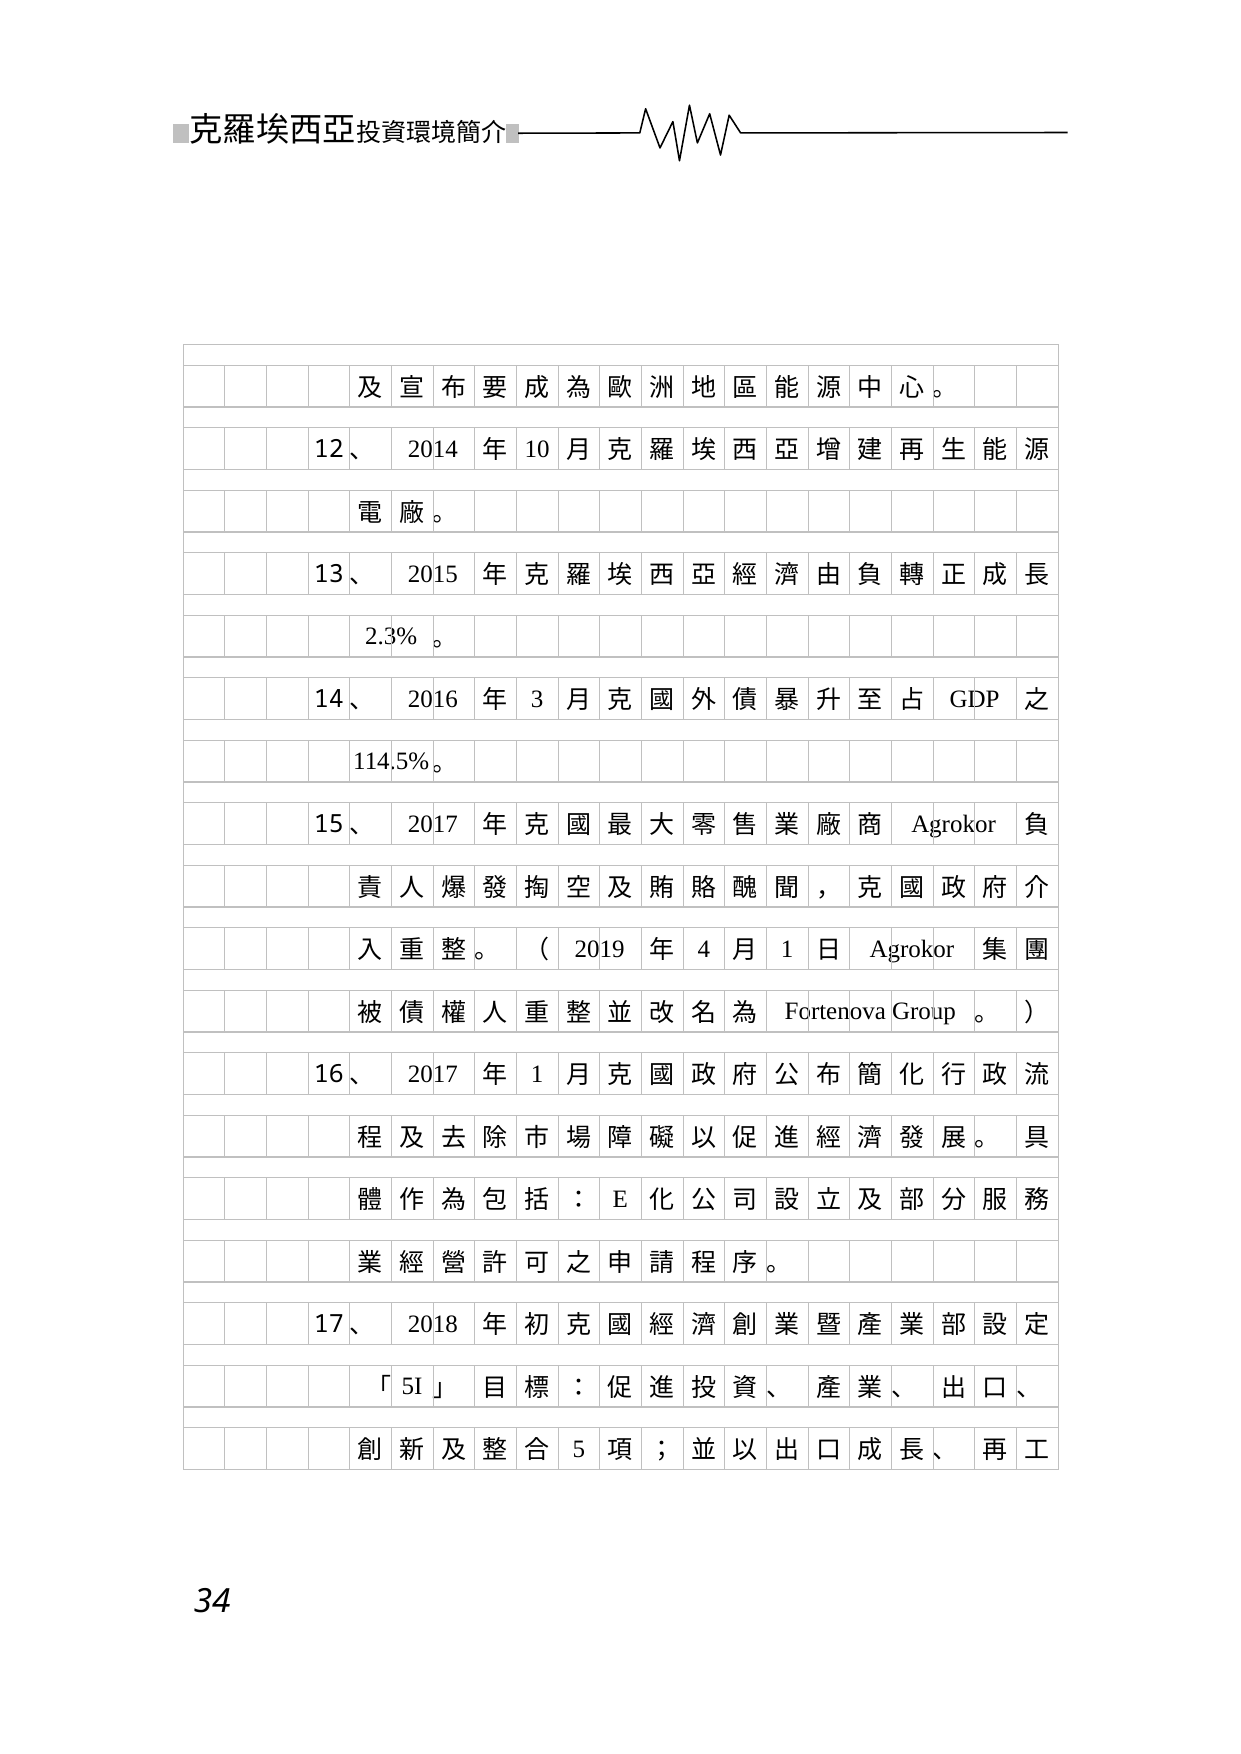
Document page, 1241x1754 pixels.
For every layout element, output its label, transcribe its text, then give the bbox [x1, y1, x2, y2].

text 16、2017年1月克國政府公布簡化行政流程及去除市場障礙以促進經濟發展。具體作為包括：E化公司設立及部分服務業經營許可之申請程序。 [767, 1178, 808, 1219]
text 16、2017年1月克國政府公布簡化行政流程及去除市場障礙以促進經濟發展。具體作為包括：E化公司設立及部分服務業經營許可之申請程序。 [475, 1241, 516, 1281]
text 12、2014年10月克羅埃西亞增建再生能源電廠。 [892, 491, 933, 531]
text 16、2017年1月克國政府公布簡化行政流程及去除市場障礙以促進經濟發展。具體作為包括：E化公司設立及部分服務業經營許可之申請程序。 [559, 1116, 599, 1156]
text 16、2017年1月克國政府公布簡化行政流程及去除市場障礙以促進經濟發展。具體作為包括：E化公司設立及部分服務業經營許可之申請程序。 [934, 1178, 974, 1219]
text 12、2014年10月克羅埃西亞增建再生能源電廠。 [392, 491, 433, 531]
text 12、2014年10月克羅埃西亞增建再生能源電廠。 [600, 491, 641, 531]
text 12、2014年10月克羅埃西亞增建再生能源電廠。 [767, 428, 808, 469]
text 16、2017年1月克國政府公布簡化行政流程及去除市場障礙以促進經濟發展。具體作為包括：E化公司設立及部分服務業經營許可之申請程序。 [1017, 1241, 1058, 1281]
text 16、2017年1月克國政府公布簡化行政流程及去除市場障礙以促進經濟發展。具體作為包括：E化公司設立及部分服務業經營許可之申請程序。 [475, 1116, 516, 1156]
text 16、2017年1月克國政府公布簡化行政流程及去除市場障礙以促進經濟發展。具體作為包括：E化公司設立及部分服務業經營許可之申請程序。 [350, 1053, 391, 1094]
text 12、2014年10月克羅埃西亞增建再生能源電廠。 [809, 491, 849, 531]
text 16、2017年1月克國政府公布簡化行政流程及去除市場障礙以促進經濟發展。具體作為包括：E化公司設立及部分服務業經營許可之申請程序。 [725, 1178, 766, 1219]
text 11、2014年3月克羅埃西亞推動再工業化及宣布要成為歐洲地區能源中心。 [642, 366, 683, 406]
text 16、2017年1月克國政府公布簡化行政流程及去除市場障礙以促進經濟發展。具體作為包括：E化公司設立及部分服務業經營許可之申請程序。 [892, 1178, 933, 1219]
text 14、2016年3月克國外債暴升至占GDP之114.5%。 [725, 741, 766, 781]
text 14、2016年3月克國外債暴升至占GDP之114.5%。 [600, 741, 641, 781]
text 16、2017年1月克國政府公布簡化行政流程及去除市場障礙以促進經濟發展。具體作為包括：E化公司設立及部分服務業經營許可之申請程序。 [309, 1053, 349, 1094]
text 14、2016年3月克國外債暴升至占GDP之114.5%。 [600, 678, 641, 719]
text 13、2015年克羅埃西亞經濟由負轉正成長2.3%。 [281, 616, 308, 656]
text 11、2014年3月克羅埃西亞推動再工業化及宣布要成為歐洲地區能源中心。 [281, 345, 1058, 365]
text 13、2015年克羅埃西亞經濟由負轉正成長2.3%。 [975, 553, 1016, 594]
text 16、2017年1月克國政府公布簡化行政流程及去除市場障礙以促進經濟發展。具體作為包括：E化公司設立及部分服務業經營許可之申請程序。 [642, 1241, 683, 1281]
text 13、2015年克羅埃西亞經濟由負轉正成長2.3%。 [809, 553, 849, 594]
text 16、2017年1月克國政府公布簡化行政流程及去除市場障礙以促進經濟發展。具體作為包括：E化公司設立及部分服務業經營許可之申請程序。 [517, 1053, 558, 1094]
text 16、2017年1月克國政府公布簡化行政流程及去除市場障礙以促進經濟發展。具體作為包括：E化公司設立及部分服務業經營許可之申請程序。 [809, 1116, 849, 1156]
text 12、2014年10月克羅埃西亞增建再生能源電廠。 [281, 428, 308, 469]
text 13、2015年克羅埃西亞經濟由負轉正成長2.3%。 [434, 553, 474, 594]
text 12、2014年10月克羅埃西亞增建再生能源電廠。 [559, 491, 599, 531]
text 11、2014年3月克羅埃西亞推動再工業化及宣布要成為歐洲地區能源中心。 [767, 366, 808, 406]
text 12、2014年10月克羅埃西亞增建再生能源電廠。 [850, 428, 891, 469]
text 12、2014年10月克羅埃西亞增建再生能源電廠。 [1017, 491, 1058, 531]
text 14、2016年3月克國外債暴升至占GDP之114.5%。 [725, 678, 766, 719]
text 12、2014年10月克羅埃西亞增建再生能源電廠。 [975, 491, 1016, 531]
text 16、2017年1月克國政府公布簡化行政流程及去除市場障礙以促進經濟發展。具體作為包括：E化公司設立及部分服務業經營許可之申請程序。 [809, 1241, 849, 1281]
text 12、2014年10月克羅埃西亞增建再生能源電廠。 [600, 428, 641, 469]
text 14、2016年3月克國外債暴升至占GDP之114.5%。 [434, 741, 474, 781]
text 16、2017年1月克國政府公布簡化行政流程及去除市場障礙以促進經濟發展。具體作為包括：E化公司設立及部分服務業經營許可之申請程序。 [684, 1178, 724, 1219]
text 14、2016年3月克國外債暴升至占GDP之114.5%。 [392, 741, 433, 781]
text 17、2018年初克國經濟創業暨產業部設定「5I」目標：促進投資、產業、出口、創新及整合5項；並以出口成長、再工業化、創造更友善經商投資環境、增進能源安全及自給率、提高就業、透過高等教育提高生產力等為施政重點。 [281, 1283, 1058, 1302]
text 14、2016年3月克國外債暴升至占GDP之114.5%。 [281, 658, 1058, 677]
text 14、2016年3月克國外債暴升至占GDP之114.5%。 [309, 678, 349, 719]
text 16、2017年1月克國政府公布簡化行政流程及去除市場障礙以促進經濟發展。具體作為包括：E化公司設立及部分服務業經營許可之申請程序。 [767, 1116, 808, 1156]
text 13、2015年克羅埃西亞經濟由負轉正成長2.3%。 [392, 553, 433, 594]
text 16、2017年1月克國政府公布簡化行政流程及去除市場障礙以促進經濟發展。具體作為包括：E化公司設立及部分服務業經營許可之申請程序。 [559, 1178, 599, 1219]
text 12、2014年10月克羅埃西亞增建再生能源電廠。 [892, 428, 933, 469]
text 13、2015年克羅埃西亞經濟由負轉正成長2.3%。 [1017, 553, 1058, 594]
text 16、2017年1月克國政府公布簡化行政流程及去除市場障礙以促進經濟發展。具體作為包括：E化公司設立及部分服務業經營許可之申請程序。 [892, 1053, 933, 1094]
text 16、2017年1月克國政府公布簡化行政流程及去除市場障礙以促進經濟發展。具體作為包括：E化公司設立及部分服務業經營許可之申請程序。 [850, 1116, 891, 1156]
text 16、2017年1月克國政府公布簡化行政流程及去除市場障礙以促進經濟發展。具體作為包括：E化公司設立及部分服務業經營許可之申請程序。 [850, 1178, 891, 1219]
text 15、2017年克國最大零售業廠商Agrokor負責人爆發掏空及賄賂醜聞，克國政府介入重整。（2019年4月1日Agrokor集團被債權人重整並改名為Fortenova Group。） [281, 845, 1058, 865]
text 13、2015年克羅埃西亞經濟由負轉正成長2.3%。 [475, 616, 516, 656]
text 13、2015年克羅埃西亞經濟由負轉正成長2.3%。 [281, 553, 308, 594]
text 16、2017年1月克國政府公布簡化行政流程及去除市場障礙以促進經濟發展。具體作為包括：E化公司設立及部分服務業經營許可之申請程序。 [475, 1053, 516, 1094]
text 16、2017年1月克國政府公布簡化行政流程及去除市場障礙以促進經濟發展。具體作為包括：E化公司設立及部分服務業經營許可之申請程序。 [934, 1241, 974, 1281]
text 13、2015年克羅埃西亞經濟由負轉正成長2.3%。 [725, 553, 766, 594]
text 13、2015年克羅埃西亞經濟由負轉正成長2.3%。 [475, 553, 516, 594]
text 13、2015年克羅埃西亞經濟由負轉正成長2.3%。 [434, 616, 474, 656]
text 13、2015年克羅埃西亞經濟由負轉正成長2.3%。 [892, 553, 933, 594]
text 12、2014年10月克羅埃西亞增建再生能源電廠。 [281, 491, 308, 531]
text 16、2017年1月克國政府公布簡化行政流程及去除市場障礙以促進經濟發展。具體作為包括：E化公司設立及部分服務業經營許可之申請程序。 [850, 1241, 891, 1281]
text 11、2014年3月克羅埃西亞推動再工業化及宣布要成為歐洲地區能源中心。 [281, 366, 308, 406]
text 16、2017年1月克國政府公布簡化行政流程及去除市場障礙以促進經濟發展。具體作為包括：E化公司設立及部分服務業經營許可之申請程序。 [600, 1241, 641, 1281]
text 14、2016年3月克國外債暴升至占GDP之114.5%。 [975, 741, 1016, 781]
text 14、2016年3月克國外債暴升至占GDP之114.5%。 [475, 741, 516, 781]
text 14、2016年3月克國外債暴升至占GDP之114.5%。 [350, 741, 391, 781]
text 13、2015年克羅埃西亞經濟由負轉正成長2.3%。 [600, 553, 641, 594]
text 16、2017年1月克國政府公布簡化行政流程及去除市場障礙以促進經濟發展。具體作為包括：E化公司設立及部分服務業經營許可之申請程序。 [517, 1116, 558, 1156]
text 16、2017年1月克國政府公布簡化行政流程及去除市場障礙以促進經濟發展。具體作為包括：E化公司設立及部分服務業經營許可之申請程序。 [434, 1241, 474, 1281]
text 13、2015年克羅埃西亞經濟由負轉正成長2.3%。 [281, 595, 1058, 615]
text 16、2017年1月克國政府公布簡化行政流程及去除市場障礙以促進經濟發展。具體作為包括：E化公司設立及部分服務業經營許可之申請程序。 [975, 1053, 1016, 1094]
text 11、2014年3月克羅埃西亞推動再工業化及宣布要成為歐洲地區能源中心。 [850, 366, 891, 406]
text 14、2016年3月克國外債暴升至占GDP之114.5%。 [642, 741, 683, 781]
text 14、2016年3月克國外債暴升至占GDP之114.5%。 [309, 741, 349, 781]
text 11、2014年3月克羅埃西亞推動再工業化及宣布要成為歐洲地區能源中心。 [809, 366, 849, 406]
text 12、2014年10月克羅埃西亞增建再生能源電廠。 [309, 491, 349, 531]
text 16、2017年1月克國政府公布簡化行政流程及去除市場障礙以促進經濟發展。具體作為包括：E化公司設立及部分服務業經營許可之申請程序。 [281, 1220, 1058, 1240]
text 12、2014年10月克羅埃西亞增建再生能源電廠。 [642, 428, 683, 469]
text 15、2017年克國最大零售業廠商Agrokor負責人爆發掏空及賄賂醜聞，克國政府介入重整。（2019年4月1日Agrokor集團被債權人重整並改名為Fortenova Group。） [281, 970, 1058, 990]
text 14、2016年3月克國外債暴升至占GDP之114.5%。 [281, 720, 1058, 740]
text 12、2014年10月克羅埃西亞增建再生能源電廠。 [850, 491, 891, 531]
text 14、2016年3月克國外債暴升至占GDP之114.5%。 [684, 678, 724, 719]
text 16、2017年1月克國政府公布簡化行政流程及去除市場障礙以促進經濟發展。具體作為包括：E化公司設立及部分服務業經營許可之申請程序。 [600, 1116, 641, 1156]
text 12、2014年10月克羅埃西亞增建再生能源電廠。 [642, 491, 683, 531]
text 16、2017年1月克國政府公布簡化行政流程及去除市場障礙以促進經濟發展。具體作為包括：E化公司設立及部分服務業經營許可之申請程序。 [559, 1053, 599, 1094]
text 16、2017年1月克國政府公布簡化行政流程及去除市場障礙以促進經濟發展。具體作為包括：E化公司設立及部分服務業經營許可之申請程序。 [517, 1241, 558, 1281]
text 13、2015年克羅埃西亞經濟由負轉正成長2.3%。 [350, 616, 391, 656]
text 16、2017年1月克國政府公布簡化行政流程及去除市場障礙以促進經濟發展。具體作為包括：E化公司設立及部分服務業經營許可之申請程序。 [392, 1178, 433, 1219]
text 16、2017年1月克國政府公布簡化行政流程及去除市場障礙以促進經濟發展。具體作為包括：E化公司設立及部分服務業經營許可之申請程序。 [434, 1053, 474, 1094]
text 14、2016年3月克國外債暴升至占GDP之114.5%。 [850, 741, 891, 781]
text 13、2015年克羅埃西亞經濟由負轉正成長2.3%。 [850, 553, 891, 594]
text 13、2015年克羅埃西亞經濟由負轉正成長2.3%。 [600, 616, 641, 656]
text 16、2017年1月克國政府公布簡化行政流程及去除市場障礙以促進經濟發展。具體作為包括：E化公司設立及部分服務業經營許可之申請程序。 [600, 1178, 641, 1219]
text 16、2017年1月克國政府公布簡化行政流程及去除市場障礙以促進經濟發展。具體作為包括：E化公司設立及部分服務業經營許可之申請程序。 [975, 1178, 1016, 1219]
text 14、2016年3月克國外債暴升至占GDP之114.5%。 [934, 678, 974, 719]
text 11、2014年3月克羅埃西亞推動再工業化及宣布要成為歐洲地區能源中心。 [350, 366, 391, 406]
text 11、2014年3月克羅埃西亞推動再工業化及宣布要成為歐洲地區能源中心。 [559, 366, 599, 406]
text 16、2017年1月克國政府公布簡化行政流程及去除市場障礙以促進經濟發展。具體作為包括：E化公司設立及部分服務業經營許可之申請程序。 [892, 1241, 933, 1281]
text 13、2015年克羅埃西亞經濟由負轉正成長2.3%。 [517, 616, 558, 656]
text 12、2014年10月克羅埃西亞增建再生能源電廠。 [392, 428, 433, 469]
text 16、2017年1月克國政府公布簡化行政流程及去除市場障礙以促進經濟發展。具體作為包括：E化公司設立及部分服務業經營許可之申請程序。 [850, 1053, 891, 1094]
text 12、2014年10月克羅埃西亞增建再生能源電廠。 [934, 491, 974, 531]
text 16、2017年1月克國政府公布簡化行政流程及去除市場障礙以促進經濟發展。具體作為包括：E化公司設立及部分服務業經營許可之申請程序。 [934, 1053, 974, 1094]
text 16、2017年1月克國政府公布簡化行政流程及去除市場障礙以促進經濟發展。具體作為包括：E化公司設立及部分服務業經營許可之申請程序。 [1017, 1116, 1058, 1156]
text 16、2017年1月克國政府公布簡化行政流程及去除市場障礙以促進經濟發展。具體作為包括：E化公司設立及部分服務業經營許可之申請程序。 [642, 1178, 683, 1219]
text 16、2017年1月克國政府公布簡化行政流程及去除市場障礙以促進經濟發展。具體作為包括：E化公司設立及部分服務業經營許可之申請程序。 [392, 1241, 433, 1281]
text 12、2014年10月克羅埃西亞增建再生能源電廠。 [517, 428, 558, 469]
text 13、2015年克羅埃西亞經濟由負轉正成長2.3%。 [725, 616, 766, 656]
text 14、2016年3月克國外債暴升至占GDP之114.5%。 [559, 678, 599, 719]
text 13、2015年克羅埃西亞經濟由負轉正成長2.3%。 [934, 553, 974, 594]
text 11、2014年3月克羅埃西亞推動再工業化及宣布要成為歐洲地區能源中心。 [1017, 366, 1058, 406]
text 12、2014年10月克羅埃西亞增建再生能源電廠。 [684, 428, 724, 469]
text 13、2015年克羅埃西亞經濟由負轉正成長2.3%。 [642, 553, 683, 594]
text 14、2016年3月克國外債暴升至占GDP之114.5%。 [809, 678, 849, 719]
text 13、2015年克羅埃西亞經濟由負轉正成長2.3%。 [767, 616, 808, 656]
text 14、2016年3月克國外債暴升至占GDP之114.5%。 [892, 678, 933, 719]
text 12、2014年10月克羅埃西亞增建再生能源電廠。 [434, 428, 474, 469]
text 13、2015年克羅埃西亞經濟由負轉正成長2.3%。 [309, 553, 349, 594]
text 13、2015年克羅埃西亞經濟由負轉正成長2.3%。 [309, 616, 349, 656]
text 16、2017年1月克國政府公布簡化行政流程及去除市場障礙以促進經濟發展。具體作為包括：E化公司設立及部分服務業經營許可之申請程序。 [684, 1116, 724, 1156]
text 12、2014年10月克羅埃西亞增建再生能源電廠。 [475, 428, 516, 469]
text 15、2017年克國最大零售業廠商Agrokor負責人爆發掏空及賄賂醜聞，克國政府介入重整。（2019年4月1日Agrokor集團被債權人重整並改名為Fortenova Group。） [281, 783, 1058, 802]
text 12、2014年10月克羅埃西亞增建再生能源電廠。 [975, 428, 1016, 469]
text 13、2015年克羅埃西亞經濟由負轉正成長2.3%。 [350, 553, 391, 594]
text 13、2015年克羅埃西亞經濟由負轉正成長2.3%。 [559, 616, 599, 656]
text 14、2016年3月克國外債暴升至占GDP之114.5%。 [684, 741, 724, 781]
text 12、2014年10月克羅埃西亞增建再生能源電廠。 [725, 491, 766, 531]
text 13、2015年克羅埃西亞經濟由負轉正成長2.3%。 [975, 616, 1016, 656]
text 12、2014年10月克羅埃西亞增建再生能源電廠。 [281, 408, 1058, 427]
text 14、2016年3月克國外債暴升至占GDP之114.5%。 [559, 741, 599, 781]
text 16、2017年1月克國政府公布簡化行政流程及去除市場障礙以促進經濟發展。具體作為包括：E化公司設立及部分服務業經營許可之申請程序。 [281, 1095, 1058, 1115]
text 13、2015年克羅埃西亞經濟由負轉正成長2.3%。 [850, 616, 891, 656]
text 16、2017年1月克國政府公布簡化行政流程及去除市場障礙以促進經濟發展。具體作為包括：E化公司設立及部分服務業經營許可之申請程序。 [350, 1178, 391, 1219]
text 14、2016年3月克國外債暴升至占GDP之114.5%。 [975, 678, 1016, 719]
text 16、2017年1月克國政府公布簡化行政流程及去除市場障礙以促進經濟發展。具體作為包括：E化公司設立及部分服務業經營許可之申請程序。 [350, 1241, 391, 1281]
text 16、2017年1月克國政府公布簡化行政流程及去除市場障礙以促進經濟發展。具體作為包括：E化公司設立及部分服務業經營許可之申請程序。 [642, 1116, 683, 1156]
text 16、2017年1月克國政府公布簡化行政流程及去除市場障礙以促進經濟發展。具體作為包括：E化公司設立及部分服務業經營許可之申請程序。 [281, 1033, 1058, 1052]
text 12、2014年10月克羅埃西亞增建再生能源電廠。 [350, 491, 391, 531]
text 13、2015年克羅埃西亞經濟由負轉正成長2.3%。 [767, 553, 808, 594]
text 14、2016年3月克國外債暴升至占GDP之114.5%。 [1017, 741, 1058, 781]
text 15、2017年克國最大零售業廠商Agrokor負責人爆發掏空及賄賂醜聞，克國政府介入重整。（2019年4月1日Agrokor集團被債權人重整並改名為Fortenova Group。） [281, 908, 1058, 927]
text 14、2016年3月克國外債暴升至占GDP之114.5%。 [392, 678, 433, 719]
text 12、2014年10月克羅埃西亞增建再生能源電廠。 [684, 491, 724, 531]
text 16、2017年1月克國政府公布簡化行政流程及去除市場障礙以促進經濟發展。具體作為包括：E化公司設立及部分服務業經營許可之申請程序。 [309, 1116, 349, 1156]
text 16、2017年1月克國政府公布簡化行政流程及去除市場障礙以促進經濟發展。具體作為包括：E化公司設立及部分服務業經營許可之申請程序。 [517, 1178, 558, 1219]
text 12、2014年10月克羅埃西亞增建再生能源電廠。 [309, 428, 349, 469]
text 11、2014年3月克羅埃西亞推動再工業化及宣布要成為歐洲地區能源中心。 [725, 366, 766, 406]
text 14、2016年3月克國外債暴升至占GDP之114.5%。 [1017, 678, 1058, 719]
text 11、2014年3月克羅埃西亞推動再工業化及宣布要成為歐洲地區能源中心。 [309, 366, 349, 406]
text 16、2017年1月克國政府公布簡化行政流程及去除市場障礙以促進經濟發展。具體作為包括：E化公司設立及部分服務業經營許可之申請程序。 [1017, 1178, 1058, 1219]
text 12、2014年10月克羅埃西亞增建再生能源電廠。 [934, 428, 974, 469]
text 11、2014年3月克羅埃西亞推動再工業化及宣布要成為歐洲地區能源中心。 [600, 366, 641, 406]
text 16、2017年1月克國政府公布簡化行政流程及去除市場障礙以促進經濟發展。具體作為包括：E化公司設立及部分服務業經營許可之申請程序。 [309, 1178, 349, 1219]
text 11、2014年3月克羅埃西亞推動再工業化及宣布要成為歐洲地區能源中心。 [934, 366, 974, 406]
text 16、2017年1月克國政府公布簡化行政流程及去除市場障礙以促進經濟發展。具體作為包括：E化公司設立及部分服務業經營許可之申請程序。 [309, 1241, 349, 1281]
text 14、2016年3月克國外債暴升至占GDP之114.5%。 [350, 678, 391, 719]
text 13、2015年克羅埃西亞經濟由負轉正成長2.3%。 [559, 553, 599, 594]
text 16、2017年1月克國政府公布簡化行政流程及去除市場障礙以促進經濟發展。具體作為包括：E化公司設立及部分服務業經營許可之申請程序。 [281, 1158, 1058, 1177]
text 14、2016年3月克國外債暴升至占GDP之114.5%。 [281, 678, 308, 719]
text 16、2017年1月克國政府公布簡化行政流程及去除市場障礙以促進經濟發展。具體作為包括：E化公司設立及部分服務業經營許可之申請程序。 [642, 1053, 683, 1094]
text 14、2016年3月克國外債暴升至占GDP之114.5%。 [434, 678, 474, 719]
text 16、2017年1月克國政府公布簡化行政流程及去除市場障礙以促進經濟發展。具體作為包括：E化公司設立及部分服務業經營許可之申請程序。 [767, 1053, 808, 1094]
text 17、2018年初克國經濟創業暨產業部設定「5I」目標：促進投資、產業、出口、創新及整合5項；並以出口成長、再工業化、創造更友善經商投資環境、增進能源安全及自給率、提高就業、透過高等教育提高生產力等為施政重點。 [281, 1345, 1058, 1365]
text 13、2015年克羅埃西亞經濟由負轉正成長2.3%。 [1017, 616, 1058, 656]
text 13、2015年克羅埃西亞經濟由負轉正成長2.3%。 [392, 616, 433, 656]
text 16、2017年1月克國政府公布簡化行政流程及去除市場障礙以促進經濟發展。具體作為包括：E化公司設立及部分服務業經營許可之申請程序。 [725, 1053, 766, 1094]
text 14、2016年3月克國外債暴升至占GDP之114.5%。 [934, 741, 974, 781]
text 11、2014年3月克羅埃西亞推動再工業化及宣布要成為歐洲地區能源中心。 [684, 366, 724, 406]
text 11、2014年3月克羅埃西亞推動再工業化及宣布要成為歐洲地區能源中心。 [475, 366, 516, 406]
text 14、2016年3月克國外債暴升至占GDP之114.5%。 [850, 678, 891, 719]
text 16、2017年1月克國政府公布簡化行政流程及去除市場障礙以促進經濟發展。具體作為包括：E化公司設立及部分服務業經營許可之申請程序。 [975, 1116, 1016, 1156]
text 13、2015年克羅埃西亞經濟由負轉正成長2.3%。 [281, 533, 1058, 552]
text 16、2017年1月克國政府公布簡化行政流程及去除市場障礙以促進經濟發展。具體作為包括：E化公司設立及部分服務業經營許可之申請程序。 [725, 1241, 766, 1281]
text 16、2017年1月克國政府公布簡化行政流程及去除市場障礙以促進經濟發展。具體作為包括：E化公司設立及部分服務業經營許可之申請程序。 [684, 1241, 724, 1281]
text 16、2017年1月克國政府公布簡化行政流程及去除市場障礙以促進經濟發展。具體作為包括：E化公司設立及部分服務業經營許可之申請程序。 [725, 1116, 766, 1156]
text 12、2014年10月克羅埃西亞增建再生能源電廠。 [517, 491, 558, 531]
text 11、2014年3月克羅埃西亞推動再工業化及宣布要成為歐洲地區能源中心。 [517, 366, 558, 406]
text 11、2014年3月克羅埃西亞推動再工業化及宣布要成為歐洲地區能源中心。 [434, 366, 474, 406]
text 12、2014年10月克羅埃西亞增建再生能源電廠。 [281, 470, 1058, 490]
text 16、2017年1月克國政府公布簡化行政流程及去除市場障礙以促進經濟發展。具體作為包括：E化公司設立及部分服務業經營許可之申請程序。 [767, 1241, 808, 1281]
text 14、2016年3月克國外債暴升至占GDP之114.5%。 [767, 678, 808, 719]
text 13、2015年克羅埃西亞經濟由負轉正成長2.3%。 [517, 553, 558, 594]
text 16、2017年1月克國政府公布簡化行政流程及去除市場障礙以促進經濟發展。具體作為包括：E化公司設立及部分服務業經營許可之申請程序。 [434, 1178, 474, 1219]
text 14、2016年3月克國外債暴升至占GDP之114.5%。 [767, 741, 808, 781]
text 16、2017年1月克國政府公布簡化行政流程及去除市場障礙以促進經濟發展。具體作為包括：E化公司設立及部分服務業經營許可之申請程序。 [434, 1116, 474, 1156]
text 16、2017年1月克國政府公布簡化行政流程及去除市場障礙以促進經濟發展。具體作為包括：E化公司設立及部分服務業經營許可之申請程序。 [684, 1053, 724, 1094]
text 14、2016年3月克國外債暴升至占GDP之114.5%。 [281, 741, 308, 781]
text 11、2014年3月克羅埃西亞推動再工業化及宣布要成為歐洲地區能源中心。 [892, 366, 933, 406]
text 13、2015年克羅埃西亞經濟由負轉正成長2.3%。 [684, 616, 724, 656]
text 14、2016年3月克國外債暴升至占GDP之114.5%。 [517, 678, 558, 719]
text 14、2016年3月克國外債暴升至占GDP之114.5%。 [642, 678, 683, 719]
text 12、2014年10月克羅埃西亞增建再生能源電廠。 [434, 491, 474, 531]
text 11、2014年3月克羅埃西亞推動再工業化及宣布要成為歐洲地區能源中心。 [975, 366, 1016, 406]
text 12、2014年10月克羅埃西亞增建再生能源電廠。 [559, 428, 599, 469]
text 11、2014年3月克羅埃西亞推動再工業化及宣布要成為歐洲地區能源中心。 [392, 366, 433, 406]
text 16、2017年1月克國政府公布簡化行政流程及去除市場障礙以促進經濟發展。具體作為包括：E化公司設立及部分服務業經營許可之申請程序。 [809, 1053, 849, 1094]
text 16、2017年1月克國政府公布簡化行政流程及去除市場障礙以促進經濟發展。具體作為包括：E化公司設立及部分服務業經營許可之申請程序。 [934, 1116, 974, 1156]
text 13、2015年克羅埃西亞經濟由負轉正成長2.3%。 [892, 616, 933, 656]
text 13、2015年克羅埃西亞經濟由負轉正成長2.3%。 [809, 616, 849, 656]
text 12、2014年10月克羅埃西亞增建再生能源電廠。 [767, 491, 808, 531]
text 16、2017年1月克國政府公布簡化行政流程及去除市場障礙以促進經濟發展。具體作為包括：E化公司設立及部分服務業經營許可之申請程序。 [350, 1116, 391, 1156]
text 14、2016年3月克國外債暴升至占GDP之114.5%。 [892, 741, 933, 781]
text 12、2014年10月克羅埃西亞增建再生能源電廠。 [725, 428, 766, 469]
text 13、2015年克羅埃西亞經濟由負轉正成長2.3%。 [934, 616, 974, 656]
text 14、2016年3月克國外債暴升至占GDP之114.5%。 [809, 741, 849, 781]
text 13、2015年克羅埃西亞經濟由負轉正成長2.3%。 [642, 616, 683, 656]
text 16、2017年1月克國政府公布簡化行政流程及去除市場障礙以促進經濟發展。具體作為包括：E化公司設立及部分服務業經營許可之申請程序。 [809, 1178, 849, 1219]
text 13、2015年克羅埃西亞經濟由負轉正成長2.3%。 [684, 553, 724, 594]
text 12、2014年10月克羅埃西亞增建再生能源電廠。 [1017, 428, 1058, 469]
text 16、2017年1月克國政府公布簡化行政流程及去除市場障礙以促進經濟發展。具體作為包括：E化公司設立及部分服務業經營許可之申請程序。 [600, 1053, 641, 1094]
text 16、2017年1月克國政府公布簡化行政流程及去除市場障礙以促進經濟發展。具體作為包括：E化公司設立及部分服務業經營許可之申請程序。 [475, 1178, 516, 1219]
text 16、2017年1月克國政府公布簡化行政流程及去除市場障礙以促進經濟發展。具體作為包括：E化公司設立及部分服務業經營許可之申請程序。 [975, 1241, 1016, 1281]
text 16、2017年1月克國政府公布簡化行政流程及去除市場障礙以促進經濟發展。具體作為包括：E化公司設立及部分服務業經營許可之申請程序。 [392, 1116, 433, 1156]
text 16、2017年1月克國政府公布簡化行政流程及去除市場障礙以促進經濟發展。具體作為包括：E化公司設立及部分服務業經營許可之申請程序。 [892, 1116, 933, 1156]
text 16、2017年1月克國政府公布簡化行政流程及去除市場障礙以促進經濟發展。具體作為包括：E化公司設立及部分服務業經營許可之申請程序。 [559, 1241, 599, 1281]
text 12、2014年10月克羅埃西亞增建再生能源電廠。 [809, 428, 849, 469]
text 16、2017年1月克國政府公布簡化行政流程及去除市場障礙以促進經濟發展。具體作為包括：E化公司設立及部分服務業經營許可之申請程序。 [392, 1053, 433, 1094]
text 16、2017年1月克國政府公布簡化行政流程及去除市場障礙以促進經濟發展。具體作為包括：E化公司設立及部分服務業經營許可之申請程序。 [1017, 1053, 1058, 1094]
text 14、2016年3月克國外債暴升至占GDP之114.5%。 [517, 741, 558, 781]
text 17、2018年初克國經濟創業暨產業部設定「5I」目標：促進投資、產業、出口、創新及整合5項；並以出口成長、再工業化、創造更友善經商投資環境、增進能源安全及自給率、提高就業、透過高等教育提高生產力等為施政重點。 [281, 1408, 1058, 1427]
text 14、2016年3月克國外債暴升至占GDP之114.5%。 [475, 678, 516, 719]
text 12、2014年10月克羅埃西亞增建再生能源電廠。 [475, 491, 516, 531]
text 12、2014年10月克羅埃西亞增建再生能源電廠。 [350, 428, 391, 469]
